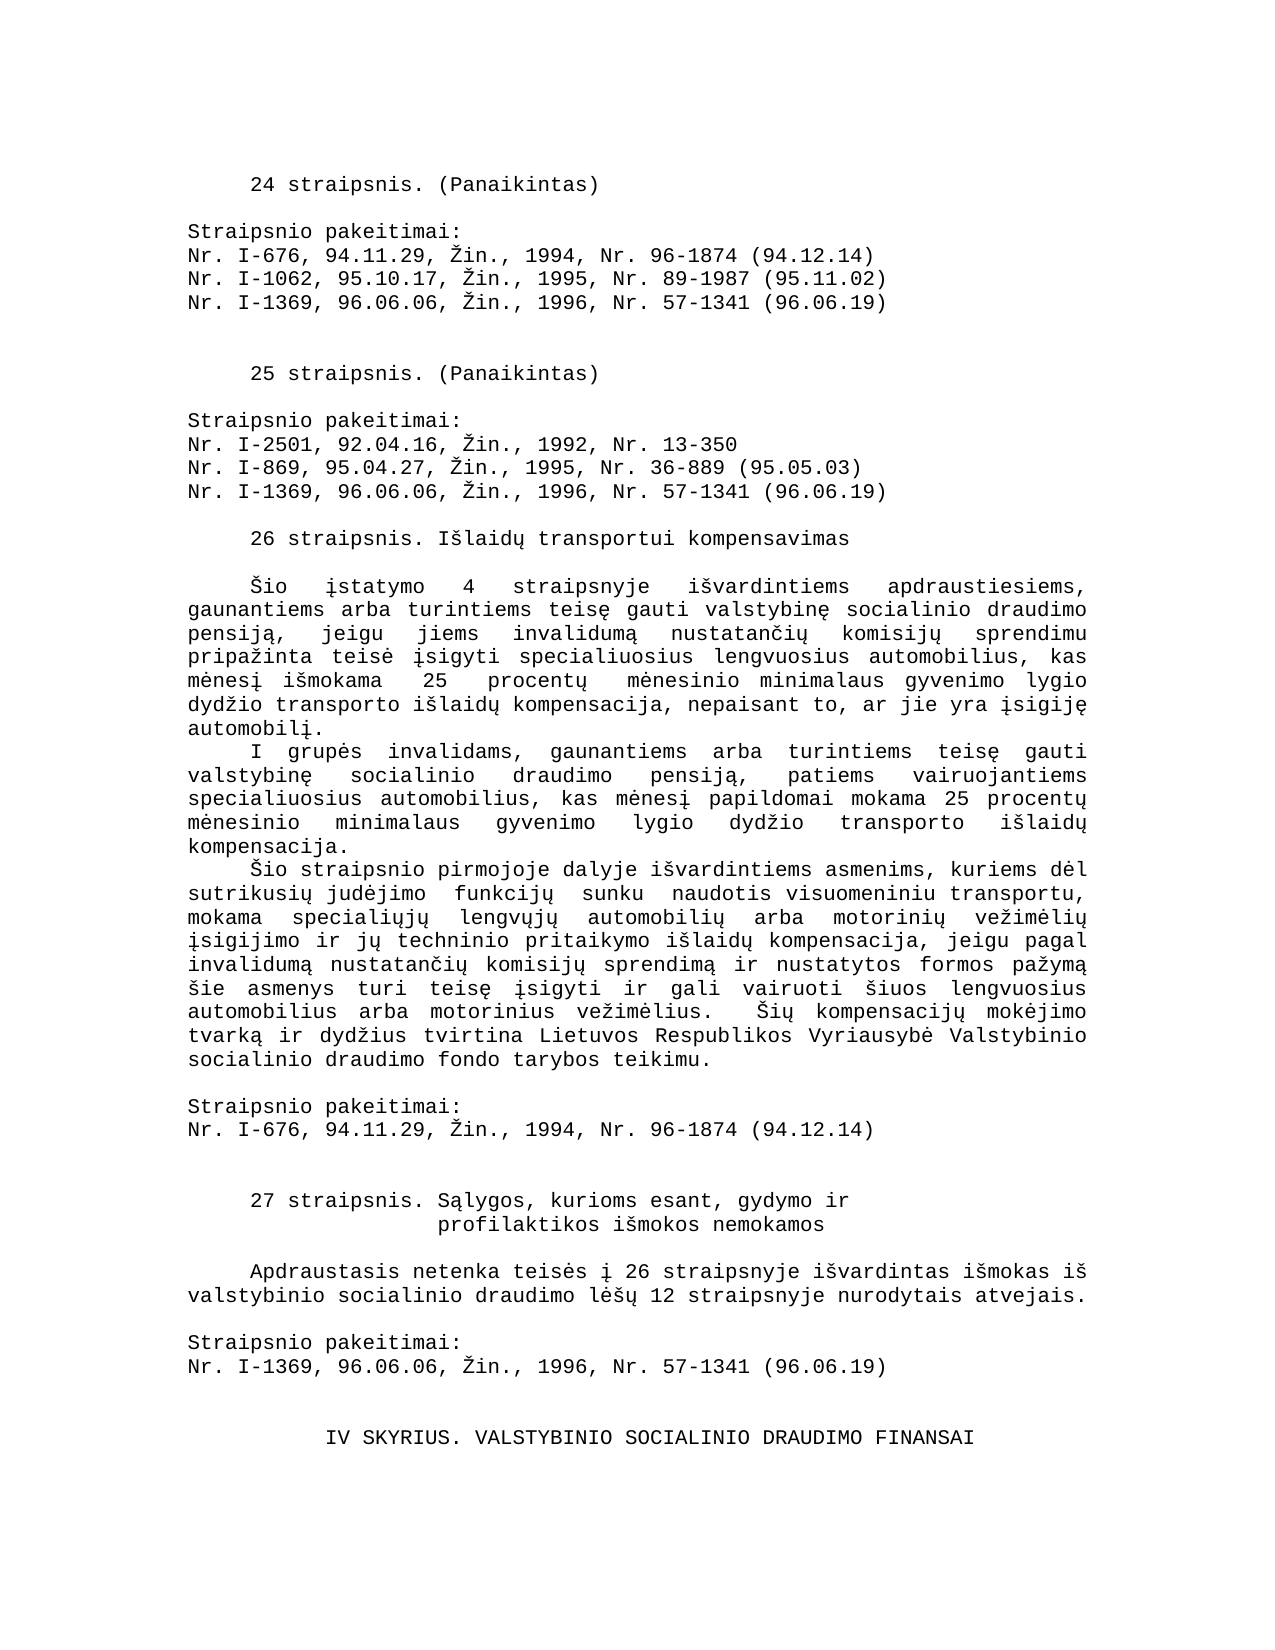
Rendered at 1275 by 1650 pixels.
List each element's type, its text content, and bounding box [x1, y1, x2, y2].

text Šio įstatymo 4 straipsnyje išvardintiems apdraustiesiems, gaunantiems arba turintiems teisę gauti valstybinę socialinio draudimo pensiją, jeigu jiems invalidumą nustatančių komisijų sprendimu pripažinta teisė įsigyti specialiuosius lengvuosius automobilius, kas mėnesį išmokama 25 procentų mėnesinio minimalaus gyvenimo lygio dydžio transporto išlaidų kompensacija, nepaisant to, ar jie yra įsigiję automobilį. [187, 576, 1087, 741]
text Straipsnio pakeitimai: [187, 1332, 1087, 1356]
text Straipsnio pakeitimai: [187, 1096, 1087, 1119]
text Apdraustasis netenka teisės į 26 straipsnyje išvardintas išmokas iš valstybinio socialinio draudimo lėšų 12 straipsnyje nurodytais atvejais. [187, 1261, 1087, 1309]
text Šio straipsnio pirmojoje dalyje išvardintiems asmenims, kuriems dėl sutrikusių judėjimo funkcijų sunku naudotis visuomeniniu transportu, mokama specialiųjų lengvųjų automobilių arba motorinių vežimėlių įsigijimo ir jų techninio pritaikymo išlaidų kompensacija, jeigu pagal invalidumą nustatančių komisijų sprendimą ir nustatytos formos pažymą šie asmenys turi teisę įsigyti ir gali vairuoti šiuos lengvuosius automobilius arba motorinius vežimėlius. Šių kompensacijų mokėjimo tvarką ir dydžius tvirtina Lietuvos Respublikos Vyriausybė Valstybinio socialinio draudimo fondo tarybos teikimu. [187, 859, 1087, 1072]
text I grupės invalidams, gaunantiems arba turintiems teisę gauti valstybinę socialinio draudimo pensiją, patiems vairuojantiems specialiuosius automobilius, kas mėnesį papildomai mokama 25 procentų mėnesinio minimalaus gyvenimo lygio dydžio transporto išlaidų kompensacija. [187, 741, 1087, 859]
text 27 straipsnis. Sąlygos, kurioms esant, gydymo ir [187, 1190, 1087, 1214]
text Nr. I-869, 95.04.27, Žin., 1995, Nr. 36-889 (95.05.03) [187, 457, 1087, 481]
text profilaktikos išmokos nemokamos [187, 1214, 1087, 1238]
text 24 straipsnis. (Panaikintas) [187, 174, 1087, 197]
text Nr. I-1369, 96.06.06, Žin., 1996, Nr. 57-1341 (96.06.19) [187, 481, 1087, 505]
text 26 straipsnis. Išlaidų transportui kompensavimas [187, 528, 1087, 552]
text Nr. I-1369, 96.06.06, Žin., 1996, Nr. 57-1341 (96.06.19) [187, 292, 1087, 316]
text IV SKYRIUS. VALSTYBINIO SOCIALINIO DRAUDIMO FINANSAI [187, 1427, 1087, 1451]
text Straipsnio pakeitimai: [187, 410, 1087, 434]
text Nr. I-1369, 96.06.06, Žin., 1996, Nr. 57-1341 (96.06.19) [187, 1356, 1087, 1379]
text Nr. I-1062, 95.10.17, Žin., 1995, Nr. 89-1987 (95.11.02) [187, 268, 1087, 292]
text Nr. I-676, 94.11.29, Žin., 1994, Nr. 96-1874 (94.12.14) [187, 1119, 1087, 1143]
text Nr. I-2501, 92.04.16, Žin., 1992, Nr. 13-350 [187, 434, 1087, 457]
text Nr. I-676, 94.11.29, Žin., 1994, Nr. 96-1874 (94.12.14) [187, 244, 1087, 268]
text 25 straipsnis. (Panaikintas) [187, 363, 1087, 386]
text Straipsnio pakeitimai: [187, 221, 1087, 244]
